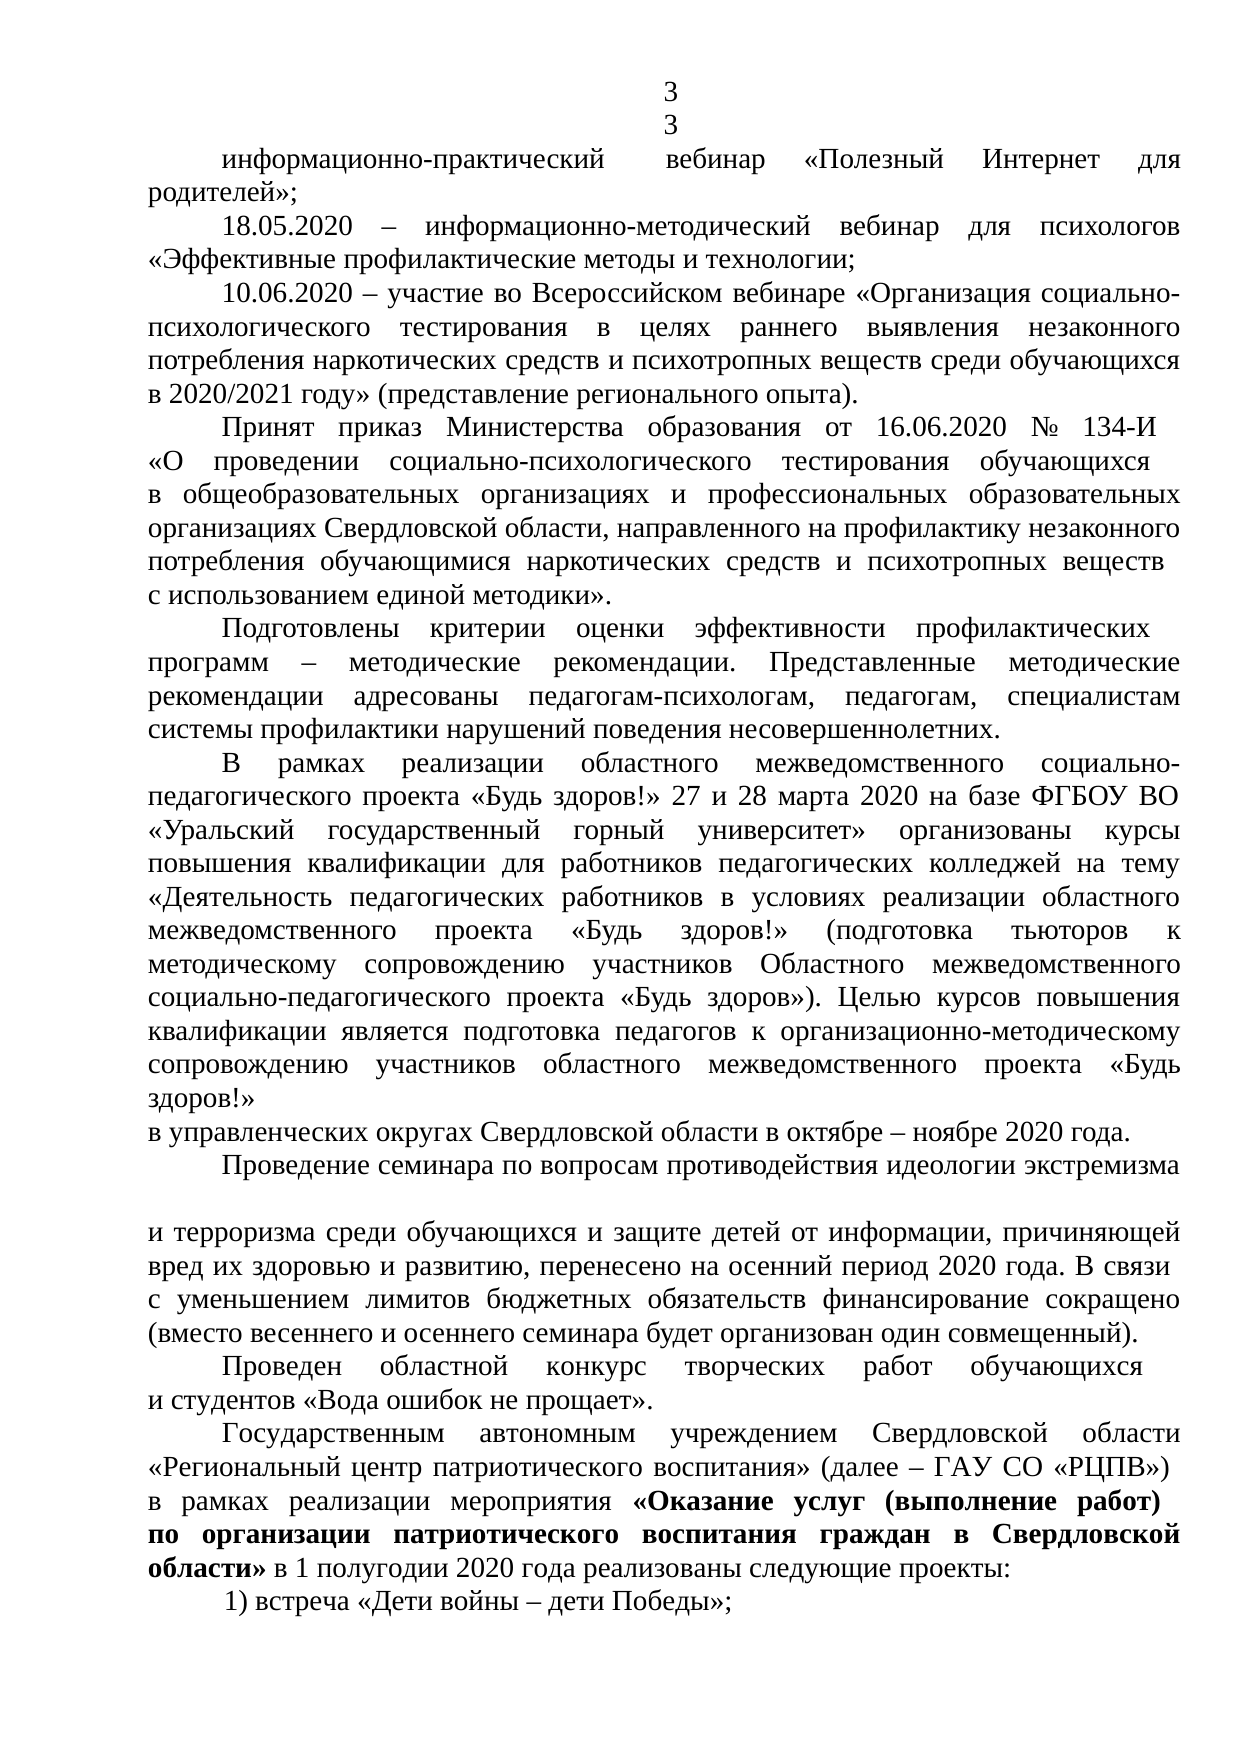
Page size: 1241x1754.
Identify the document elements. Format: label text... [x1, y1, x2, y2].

text информационно-практический вебинар «Полезный Интернет для родителей»; [148, 141, 1181, 208]
text Государственным автономным учреждением Свердловской области «Региональный центр патриотического воспитания» (далее – ГАУ СО «РЦПВ») в рамках реализации мероприятия «Оказание услуг (выполнение работ) по организации патриотического воспитания граждан в Свердловской области» в 1 полугодии 2020 года реализованы следующие проекты: [148, 1416, 1181, 1583]
text Проведение семинара по вопросам противодействия идеологии экстремизма и терроризма среди обучающихся и защите детей от информации, причиняющей вред их здоровью и развитию, перенесено на осенний период 2020 года. В связи с уменьшением лимитов бюджетных обязательств финансирование сокращено (вместо весеннего и осеннего семинара будет организован один совмещенный). [148, 1147, 1181, 1348]
text Подготовлены критерии оценки эффективности профилактических программ – методические рекомендации. Представленные методические рекомендации адресованы педагогам-психологам, педагогам, специалистам системы профилактики нарушений поведения несовершеннолетних. [148, 611, 1181, 745]
text 18.05.2020 – информационно-методический вебинар для психологов «Эффективные профилактические методы и технологии; [148, 208, 1181, 275]
text 10.06.2020 – участие во Всероссийском вебинаре «Организация социально-психологического тестирования в целях раннего выявления незаконного потребления наркотических средств и психотропных веществ среди обучающихся в 2020/2021 году» (представление регионального опыта). [148, 275, 1181, 409]
text В рамках реализации областного межведомственного социально-педагогического проекта «Будь здоров!» 27 и 28 марта 2020 на базе ФГБОУ ВО «Уральский государственный горный университет» организованы курсы повышения квалификации для работников педагогических колледжей на тему «Деятельность педагогических работников в условиях реализации областного межведомственного проекта «Будь здоров!» (подготовка тьюторов к методическому сопровождению участников Областного межведомственного социально-педагогического проекта «Будь здоров»). Целью курсов повышения квалификации является подготовка педагогов к организационно-методическому сопровождению участников областного межведомственного проекта «Будь здоров!» в управленческих округах Свердловской области в октябре – ноябре 2020 года. [148, 745, 1181, 1147]
text Принят приказ Министерства образования от 16.06.2020 № 134-И «О проведении социально-психологического тестирования обучающихся в общеобразовательных организациях и профессиональных образовательных организациях Свердловской области, направленного на профилактику незаконного потребления обучающимися наркотических средств и психотропных веществ с использованием единой методики». [148, 409, 1181, 611]
text 1) встреча «Дети войны – дети Победы»; [148, 1583, 1181, 1617]
text Проведен областной конкурс творческих работ обучающихся и студентов «Вода ошибок не прощает». [148, 1348, 1181, 1416]
